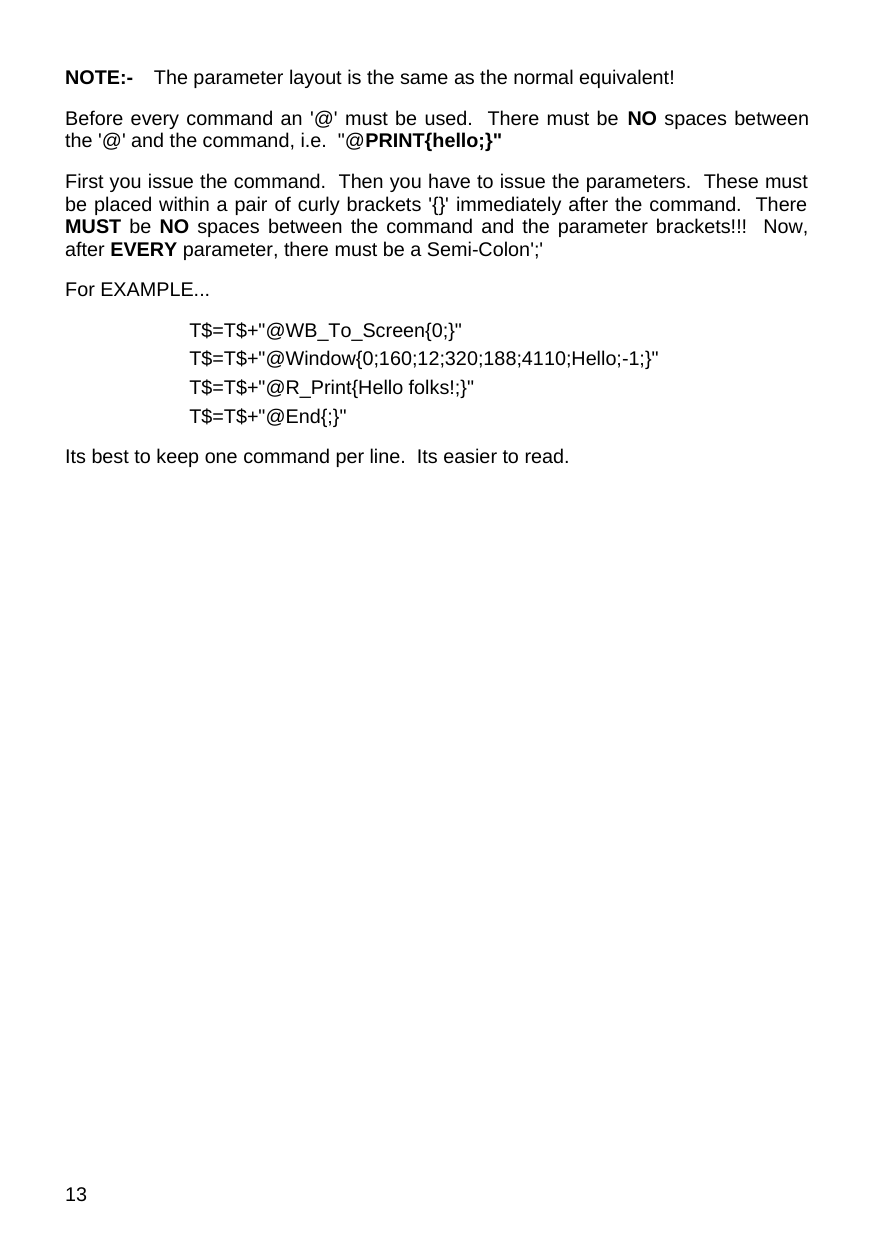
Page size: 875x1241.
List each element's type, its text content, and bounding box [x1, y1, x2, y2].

text Its best to keep one command per line. Its easier to read. [65, 445, 809, 468]
text First you issue the command. Then you have to issue the parameters. These must be placed within a pair of curly brackets '{}' immediately after the command. There MUST be NO spaces between the command and the parameter brackets!!! Now, after EVERY parameter, there must be a Semi-Colon';' [65, 170, 809, 261]
text Before every command an '@' must be used. There must be NO spaces between the '@' and the command, i.e. "@PRINT{hello;}" [65, 107, 809, 152]
text For EXAMPLE... [65, 278, 809, 301]
text NOTE:- The parameter layout is the same as the normal equivalent! [65, 66, 809, 89]
text T$=T$+"@End{;}" [189, 404, 809, 427]
text T$=T$+"@WB_To_Screen{0;}" [189, 319, 809, 341]
text T$=T$+"@Window{0;160;12;320;188;4110;Hello;-1;}" [189, 347, 809, 370]
text T$=T$+"@R_Print{Hello folks!;}" [189, 376, 809, 399]
